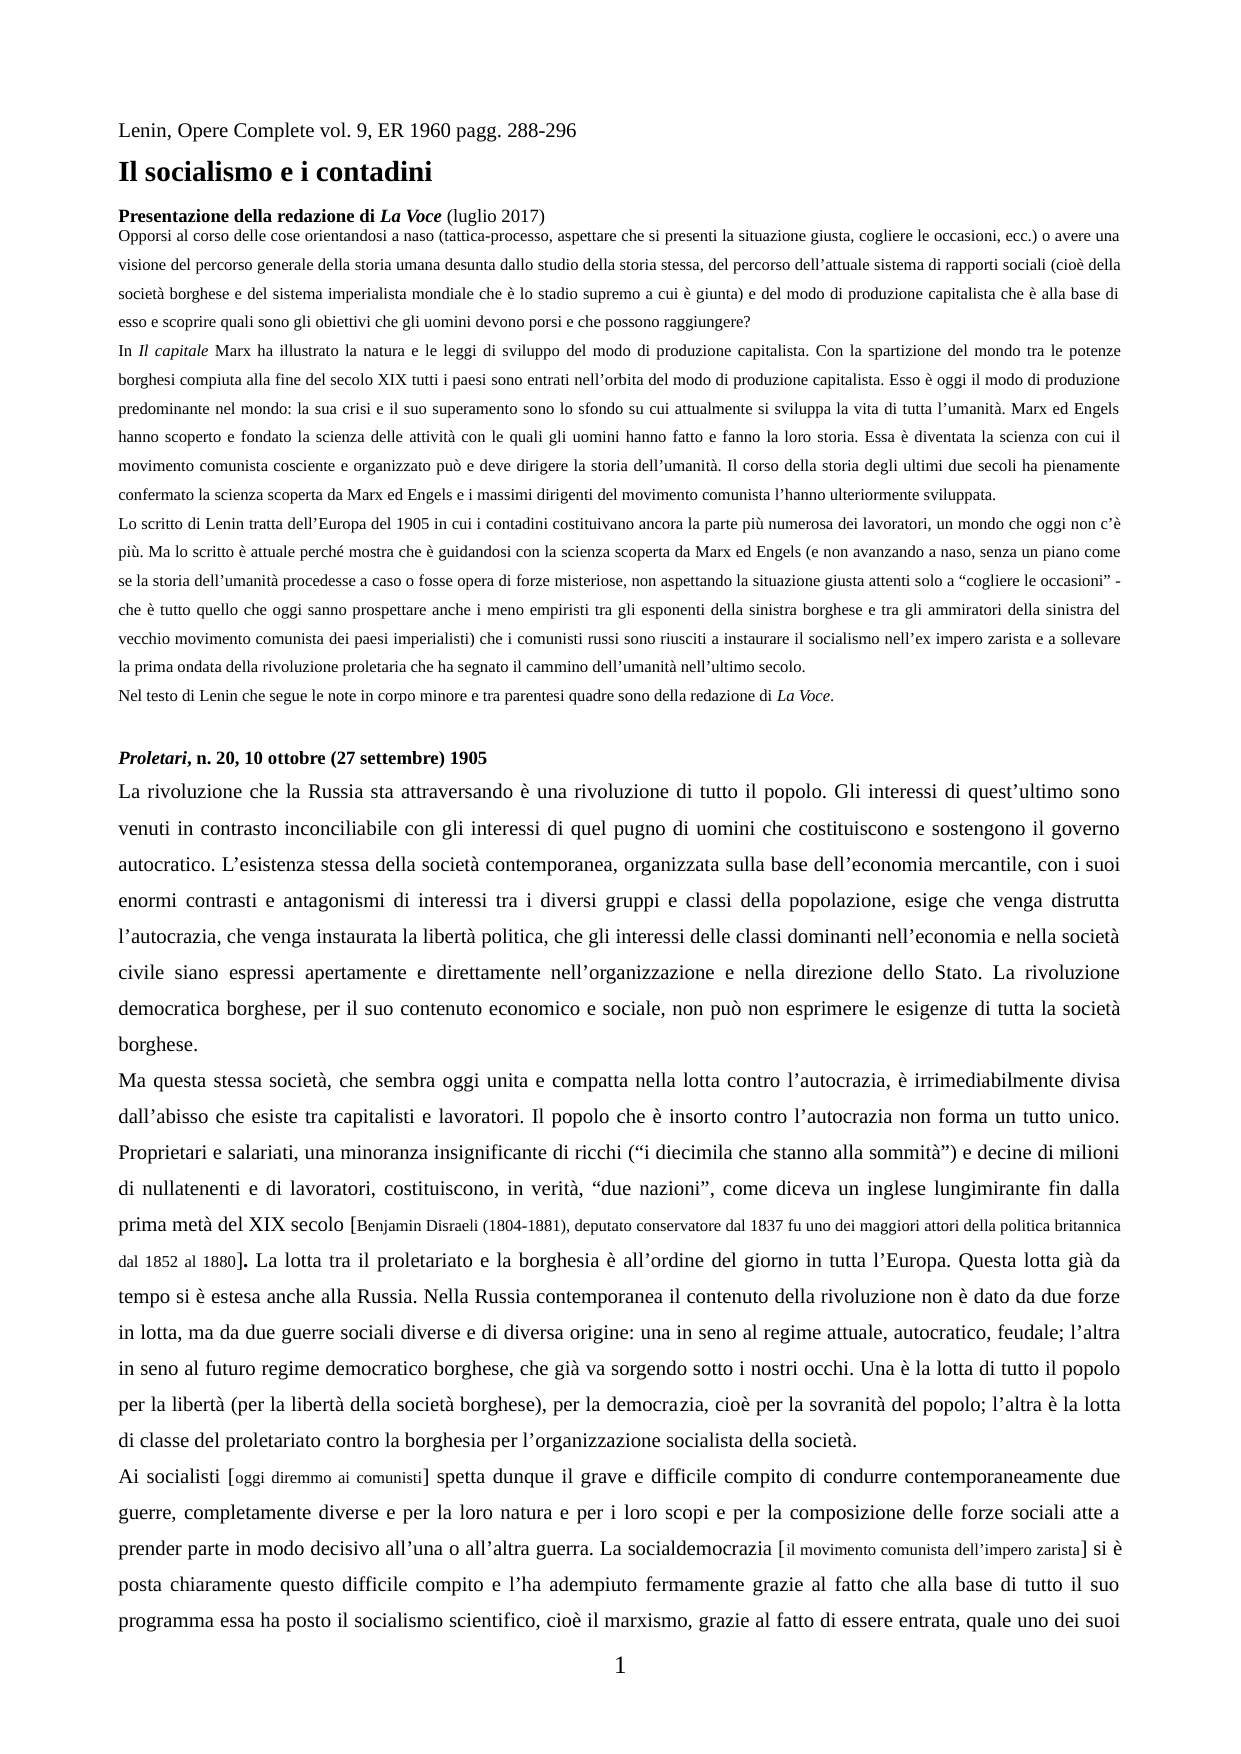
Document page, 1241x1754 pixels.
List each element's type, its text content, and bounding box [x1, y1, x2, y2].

text Ai socialisti [oggi diremmo ai comunisti] spetta dunque il grave e difficile compito di condurre contemporaneamente due guerre, completamente diverse e per la loro natura e per i loro scopi e per la composizione delle forze sociali atte a prender parte in modo decisivo all’una o all’altra guerra. La socialdemocrazia [il movimento comunista dell’impero zarista] si è posta chiaramente questo difficile compito e l’ha adempiuto fermamente grazie al fatto che alla base di tutto il suo programma essa ha posto il socialismo scientifico, cioè il marxismo, grazie al fatto di essere entrata, quale uno dei suoi [118, 1464, 1122, 1632]
text Proletari, n. 20, 10 ottobre (27 settembre) 1905 [118, 747, 1122, 769]
text In Il capitale Marx ha illustrato la natura e le leggi di sviluppo del modo di produzione capitalista. Con la spartizione del mondo tra le potenze borghesi compiuta alla fine del secolo XIX tutti i paesi sono entrati nell’orbita del modo di produzione capitalista. Esso è oggi il modo di produzione predominante nel mondo: la sua crisi e il suo superamento sono lo sfondo su cui attualmente si sviluppa la vita di tutta l’umanità. Marx ed Engels hanno scoperto e fondato la scienza delle attività con le quali gli uomini hanno fatto e fanno la loro storia. Essa è diventata la scienza con cui il movimento comunista cosciente e organizzato può e deve dirigere la storia dell’umanità. Il corso della storia degli ultimi due secoli ha pienamente confermato la scienza scoperta da Marx ed Engels e i massimi dirigenti del movimento comunista l’hanno ulteriormente sviluppata. [118, 341, 1122, 504]
text La rivoluzione che la Russia sta attraversando è una rivoluzione di tutto il popolo. Gli interessi di quest’ultimo sono venuti in contrasto inconciliabile con gli interessi di quel pugno di uomini che costituiscono e sostengono il governo autocratico. L’esistenza stessa della società contemporanea, organizzata sulla base dell’economia mercantile, con i suoi enormi contrasti e antagonismi di interessi tra i diversi gruppi e classi della popolazione, esige che venga distrutta l’autocrazia, che venga instaurata la libertà politica, che gli interessi delle classi dominanti nell’economia e nella società civile siano espressi apertamente e direttamente nell’organizzazione e nella direzione dello Stato. La rivoluzione democratica borghese, per il suo contenuto economico e sociale, non può non esprimere le esigenze di tutta la società borghese. [118, 779, 1122, 1056]
text Lenin, Opere Complete vol. 9, ER 1960 pagg. 288-296 [118, 118, 1122, 142]
text Presentazione della redazione di La Voce (luglio 2017) [118, 204, 1122, 226]
text Il socialismo e i contadini [118, 154, 1122, 188]
text Lo scritto di Lenin tratta dell’Europa del 1905 in cui i contadini costituivano ancora la parte più numerosa dei lavoratori, un mondo che oggi non c’è più. Ma lo scritto è attuale perché mostra che è guidandosi con la scienza scoperta da Marx ed Engels (e non avanzando a naso, senza un piano come se la storia dell’umanità procedesse a caso o fosse opera di forze misteriose, non aspettando la situazione giusta attenti solo a “cogliere le occasioni” - che è tutto quello che oggi sanno prospettare anche i meno empiristi tra gli esponenti della sinistra borghese e tra gli ammiratori della sinistra del vecchio movimento comunista dei paesi imperialisti) che i comunisti russi sono riusciti a instaurare il socialismo nell’ex impero zarista e a sollevare la prima ondata della rivoluzione proletaria che ha segnato il cammino dell’umanità nell’ultimo secolo. [118, 513, 1122, 676]
text Opporsi al corso delle cose orientandosi a naso (tattica-processo, aspettare che si presenti la situazione giusta, cogliere le occasioni, ecc.) o avere una visione del percorso generale della storia umana desunta dallo studio della storia stessa, del percorso dell’attuale sistema di rapporti sociali (cioè della società borghese e del sistema imperialista mondiale che è lo stadio supremo a cui è giunta) e del modo di produzione capitalista che è alla base di esso e scoprire quali sono gli obiettivi che gli uomini devono porsi e che possono raggiungere? [118, 226, 1122, 331]
text Nel testo di Lenin che segue le note in corpo minore e tra parentesi quadre sono della redazione di La Voce. [118, 686, 1122, 705]
text Ma questa stessa società, che sembra oggi unita e compatta nella lotta contro l’autocrazia, è irrimediabilmente divisa dall’abisso che esiste tra capitalisti e lavoratori. Il popolo che è insorto contro l’autocrazia non forma un tutto unico. Proprietari e salariati, una minoranza insignificante di ricchi (“i diecimila che stanno alla sommità”) e decine di milioni di nullatenenti e di lavoratori, costituiscono, in verità, “due nazioni”, come diceva un inglese lungimirante fin dalla prima metà del XIX secolo [Benjamin Disraeli (1804-1881), deputato conservatore dal 1837 fu uno dei maggiori attori della politica britannica dal 1852 al 1880]. La lotta tra il proletariato e la borghesia è all’ordine del giorno in tutta l’Europa. Questa lotta già da tempo si è estesa anche alla Russia. Nella Russia contemporanea il contenuto della rivoluzione non è dato da due forze in lotta, ma da due guerre sociali diverse e di diversa origine: una in seno al regime attuale, autocratico, feudale; l’altra in seno al futuro regime democratico borghese, che già va sorgendo sotto i nostri occhi. Una è la lotta di tutto il popolo per la libertà (per la libertà della società borghese), per la democrazia, cioè per la sovranità del popolo; l’altra è la lotta di classe del proletariato contro la borghesia per l’organizzazione socialista della società. [118, 1068, 1122, 1452]
